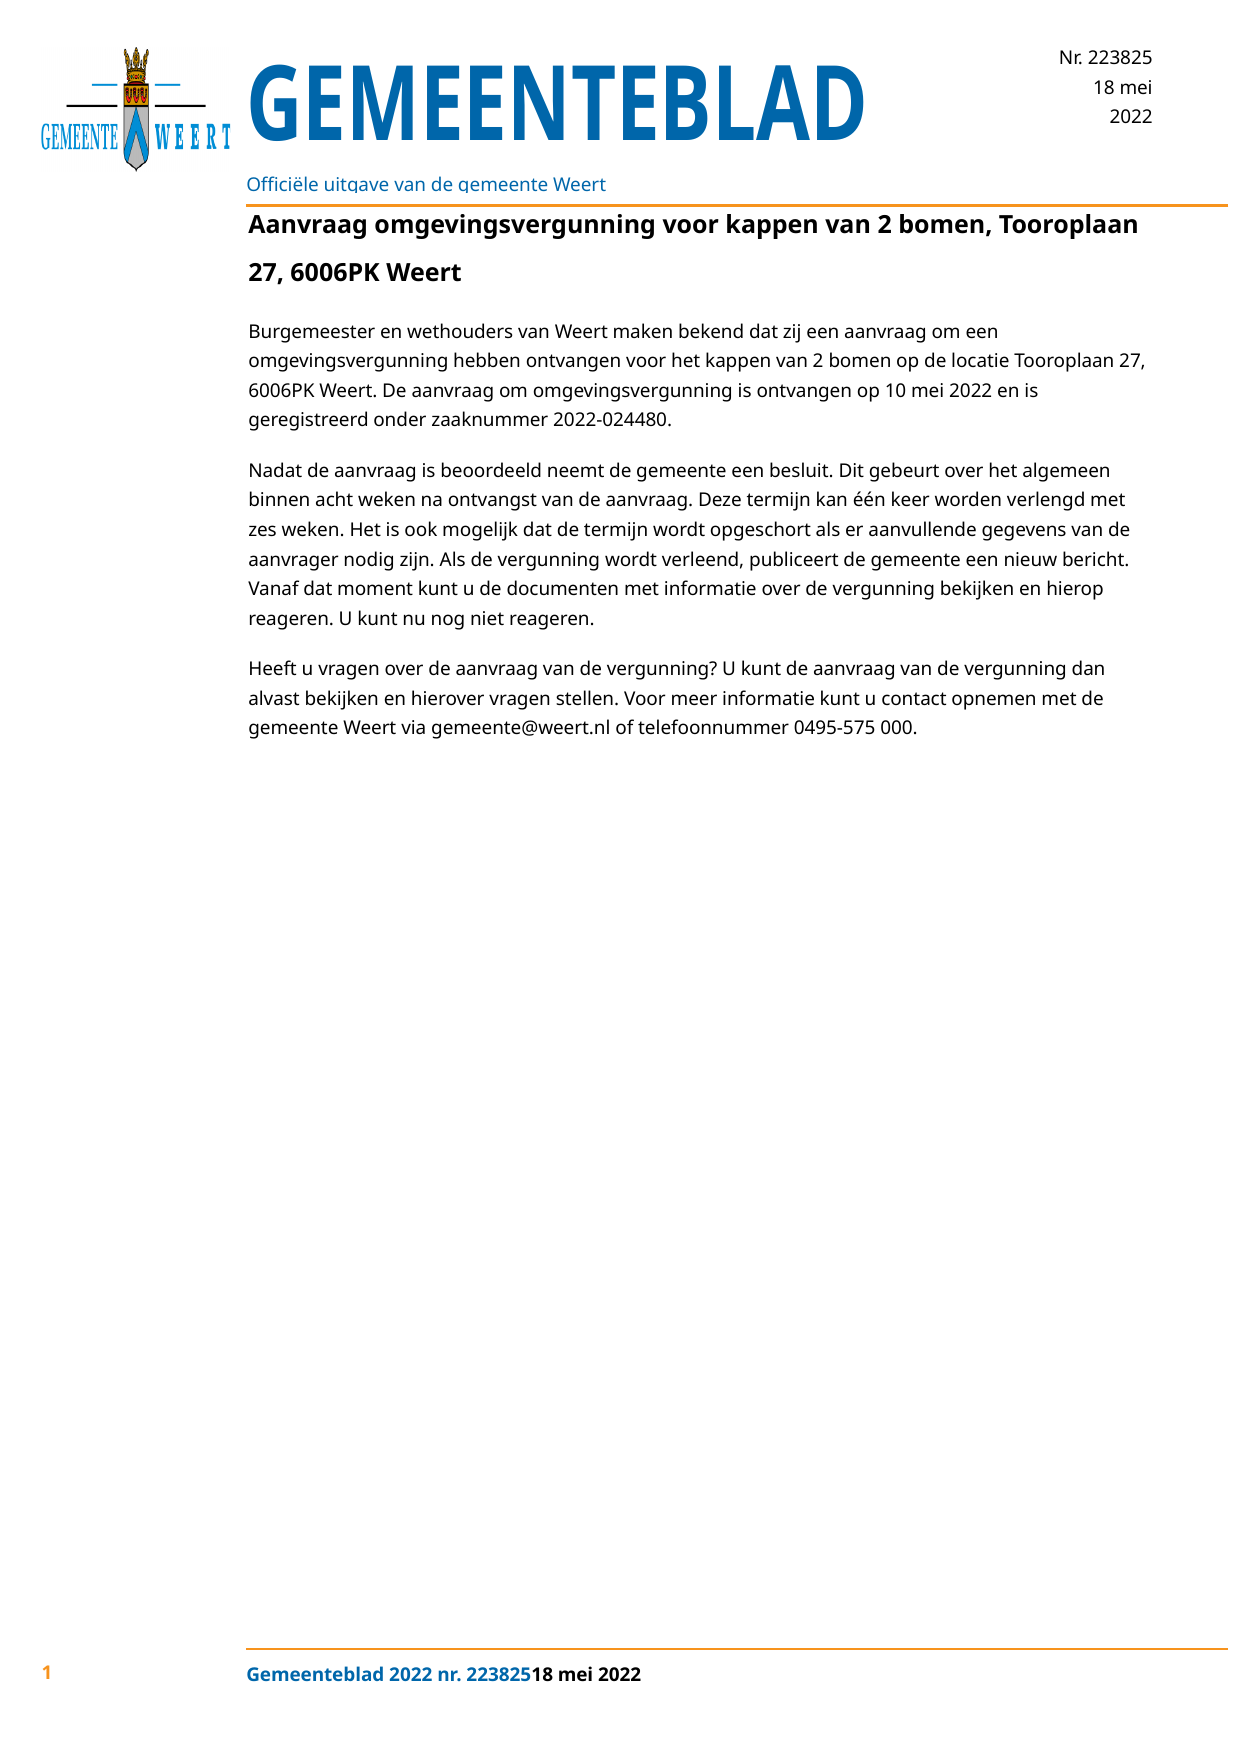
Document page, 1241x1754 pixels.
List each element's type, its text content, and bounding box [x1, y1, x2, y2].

text Nadat de aanvraag is beoordeeld neemt de gemeente een besluit. Dit gebeurt over het algemeen binnen acht weken na ontvangst van de aanvraag. Deze termijn kan één keer worden verlengd met zes weken. Het is ook mogelijk dat de termijn wordt opgeschort als er aanvullende gegevens van de aanvrager nodig zijn. Als de vergunning wordt verleend, publiceert de gemeente een nieuw bericht. Vanaf dat moment kunt u de documenten met informatie over de vergunning bekijken en hierop reageren. U kunt nu nog niet reageren. [248, 457, 1152, 631]
text Aanvraag omgevingsvergunning voor kappen van 2 bomen, Tooroplaan 27, 6006PK Weert [248, 207, 1152, 288]
text Heeft u vragen over de aanvraag van de vergunning? U kunt de aanvraag van de vergunning dan alvast bekijken en hierover vragen stellen. Voor meer informatie kunt u contact opnemen met de gemeente Weert via gemeente@weert.nl of telefoonnummer 0495-575 000. [248, 655, 1152, 740]
text Burgemeester en wethouders van Weert maken bekend dat zij een aanvraag om een omgevingsvergunning hebben ontvangen voor het kappen van 2 bomen op de locatie Tooroplaan 27, 6006PK Weert. De aanvraag om omgevingsvergunning is ontvangen op 10 mei 2022 en is geregistreerd onder zaaknummer 2022-024480. [248, 318, 1152, 432]
picture [41, 47, 231, 172]
